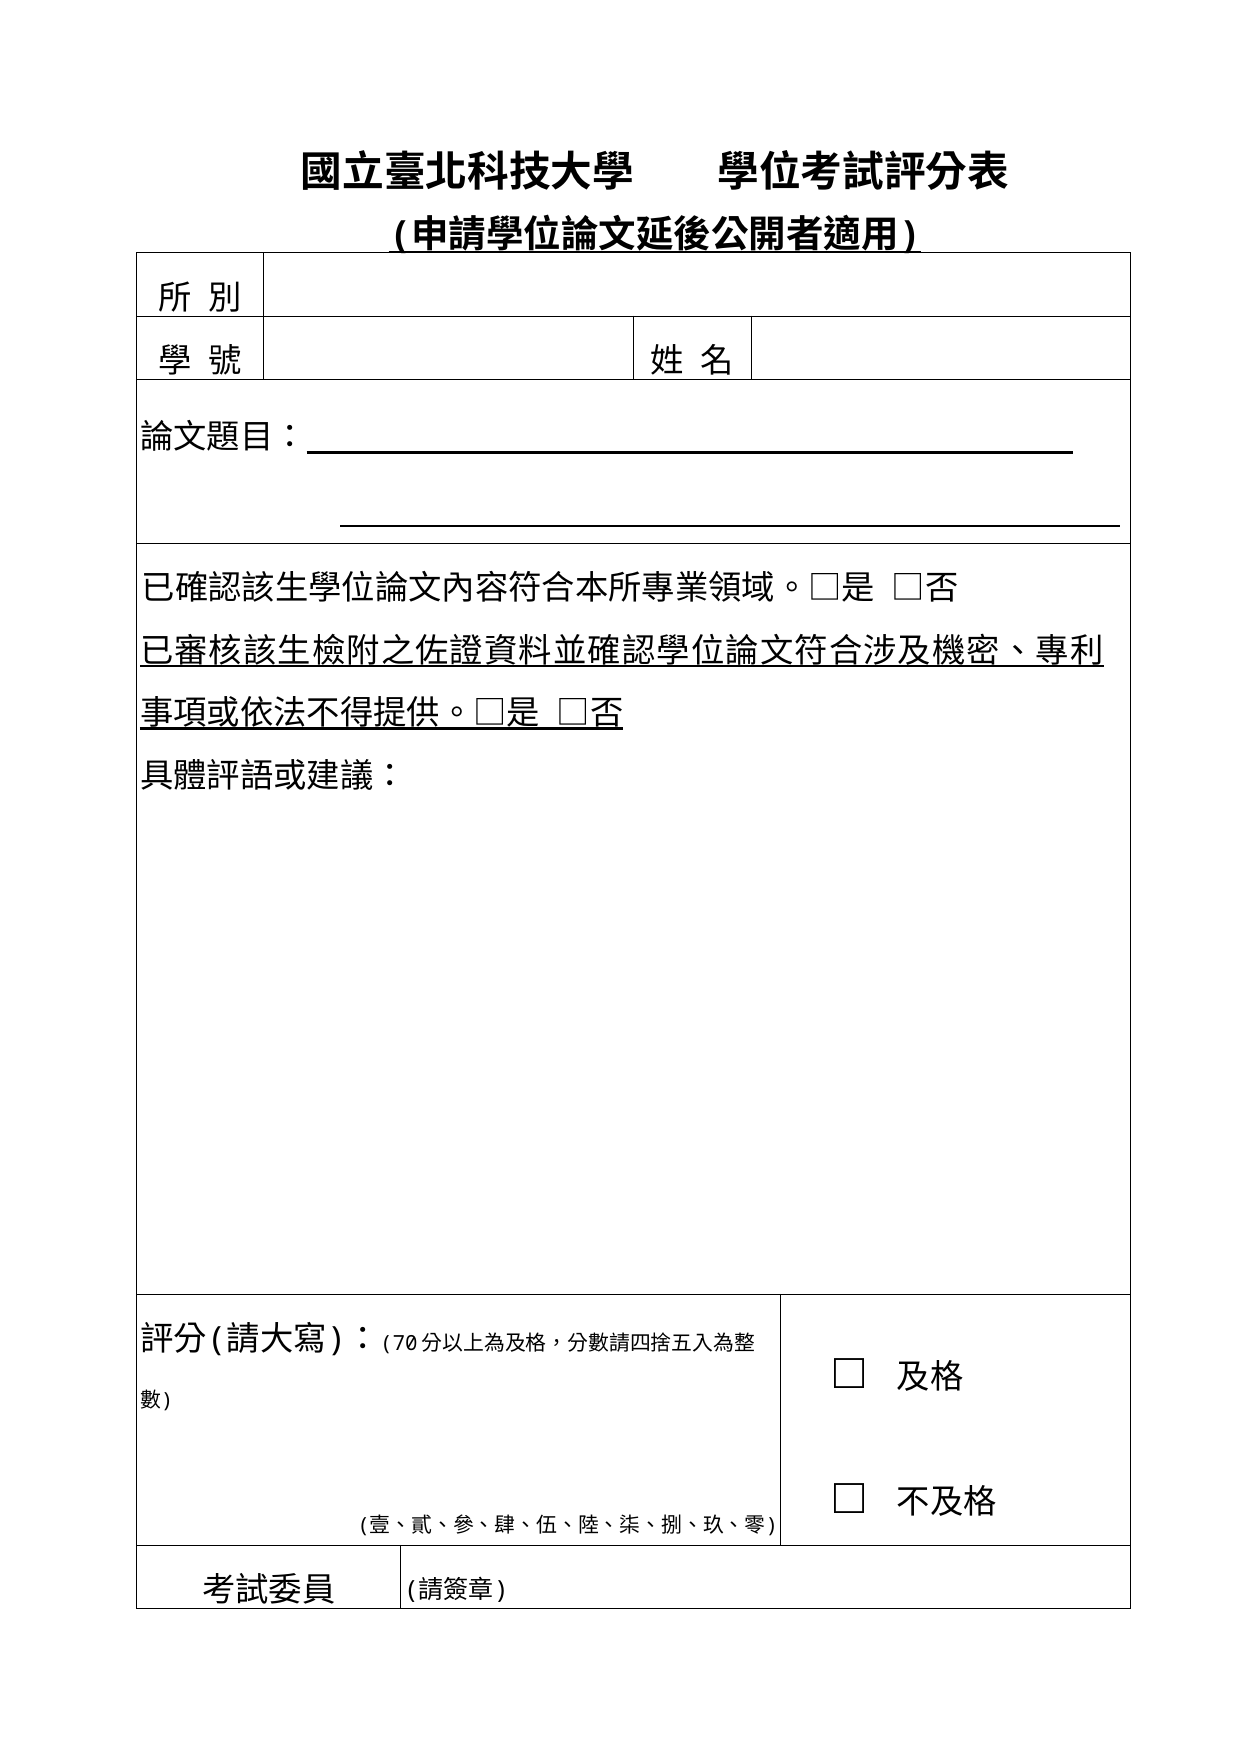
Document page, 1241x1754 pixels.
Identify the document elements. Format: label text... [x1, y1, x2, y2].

text (申請學位論文延後公開者適用) [187, 189, 1122, 252]
table_cell [752, 317, 1130, 379]
table_cell 姓 名 [634, 317, 751, 379]
table_cell 學 號 [137, 317, 263, 379]
table_header [264, 253, 1130, 316]
table_cell [264, 317, 633, 379]
table_cell □ 及格 □ 不及格 [781, 1295, 1130, 1545]
text 國立臺北科技大學 學位考試評分表 [187, 127, 1122, 189]
table_cell 已確認該生學位論文內容符合本所專業領域。□是 □否 已審核該生檢附之佐證資料並確認學位論文符合涉及機密、專利事項或依法不得提供。□是 □否 具體評語或建議： [137, 544, 1130, 1294]
table_cell 評分(請大寫)：(70分以上為及格，分數請四捨五入為整數) (壹、貳、參、肆、伍、陸、柒、捌、玖、零) [137, 1295, 780, 1545]
table_header 所 別 [137, 253, 263, 316]
table_cell 考試委員 [137, 1546, 400, 1608]
table_cell (請簽章) [401, 1546, 1130, 1608]
table_cell 論文題目： [137, 380, 1130, 543]
